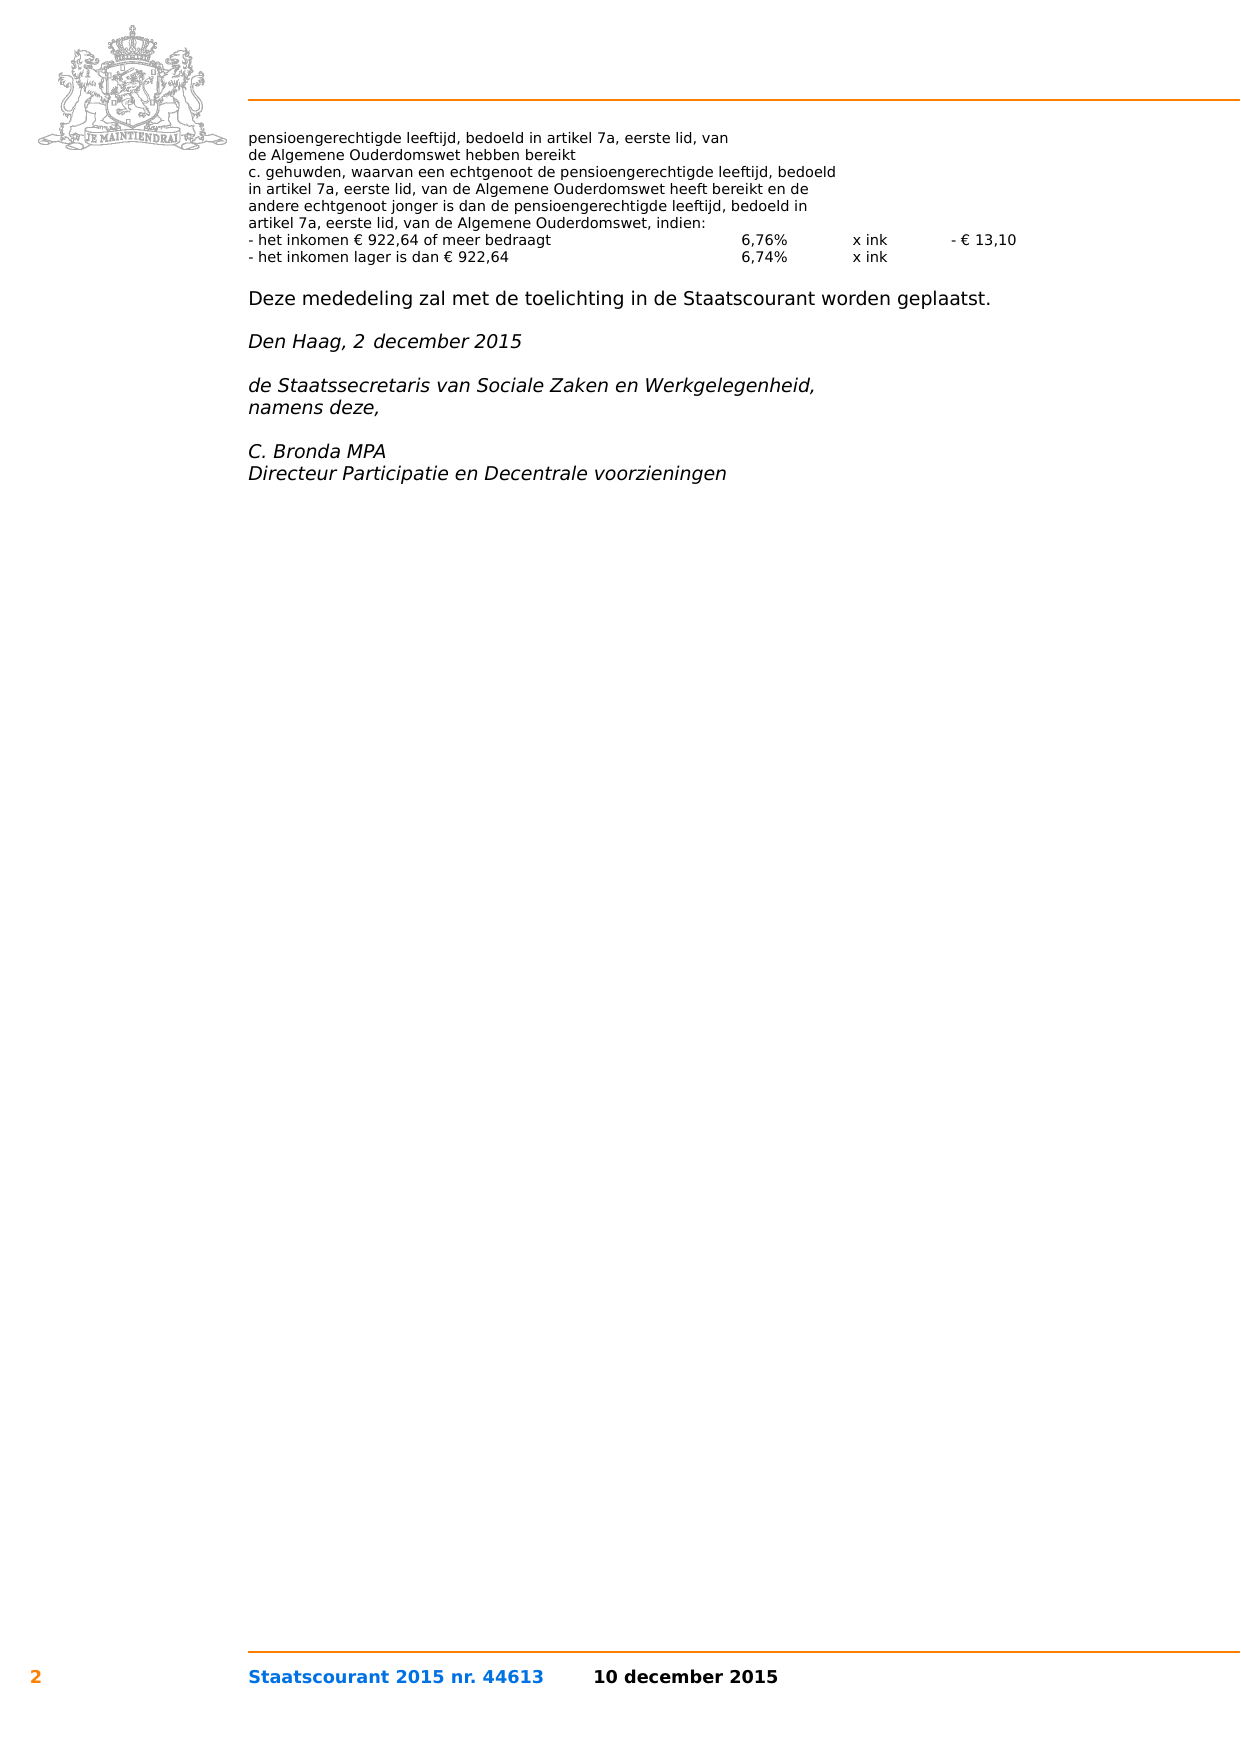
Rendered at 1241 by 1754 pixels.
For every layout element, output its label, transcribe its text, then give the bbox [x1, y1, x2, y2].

table_cell 6,76% [735, 232, 847, 249]
table_cell [1069, 232, 1163, 249]
table_cell - het inkomen € 922,64 of meer bedraagt [248, 232, 735, 249]
table_cell [945, 130, 1069, 164]
table_cell [945, 164, 1069, 232]
table_cell x ink [847, 232, 945, 249]
text de Staatssecretaris van Sociale Zaken en Werkgelegenheid, namens deze, C. Bronda MPA Directeur Participatie en Decentrale voorzieningen [248, 375, 1163, 485]
table_cell - € 13,10 [945, 232, 1069, 249]
table_cell [1069, 164, 1163, 232]
table_cell [1069, 249, 1163, 266]
text Deze mededeling zal met de toelichting in de Staatscourant worden geplaatst. [248, 288, 1163, 309]
text Den Haag, 2 december 2015 [248, 331, 1163, 353]
table_cell 6,74% [735, 249, 847, 266]
table_cell [713, 249, 735, 266]
picture [38, 25, 227, 150]
table_cell x ink [847, 249, 945, 266]
table_cell pensioengerechtigde leeftijd, bedoeld in artikel 7a, eerste lid, van de Algemene Ouderdomswet hebben bereikt [248, 130, 735, 164]
table_cell [945, 249, 1069, 266]
table_cell [1069, 130, 1163, 164]
table_cell c. gehuwden, waarvan een echtgenoot de pensioengerechtigde leeftijd, bedoeld in artikel 7a, eerste lid, van de Algemene Ouderdomswet heeft bereikt en de andere echtgenoot jonger is dan de pensioengerechtigde leeftijd, bedoeld in artikel 7a, eerste lid, van de Algemene Ouderdomswet, indien: [248, 164, 847, 232]
table_cell [735, 130, 847, 164]
table_cell [847, 164, 945, 232]
table_cell [847, 130, 945, 164]
table_cell - het inkomen lager is dan € 922,64 [248, 249, 713, 266]
